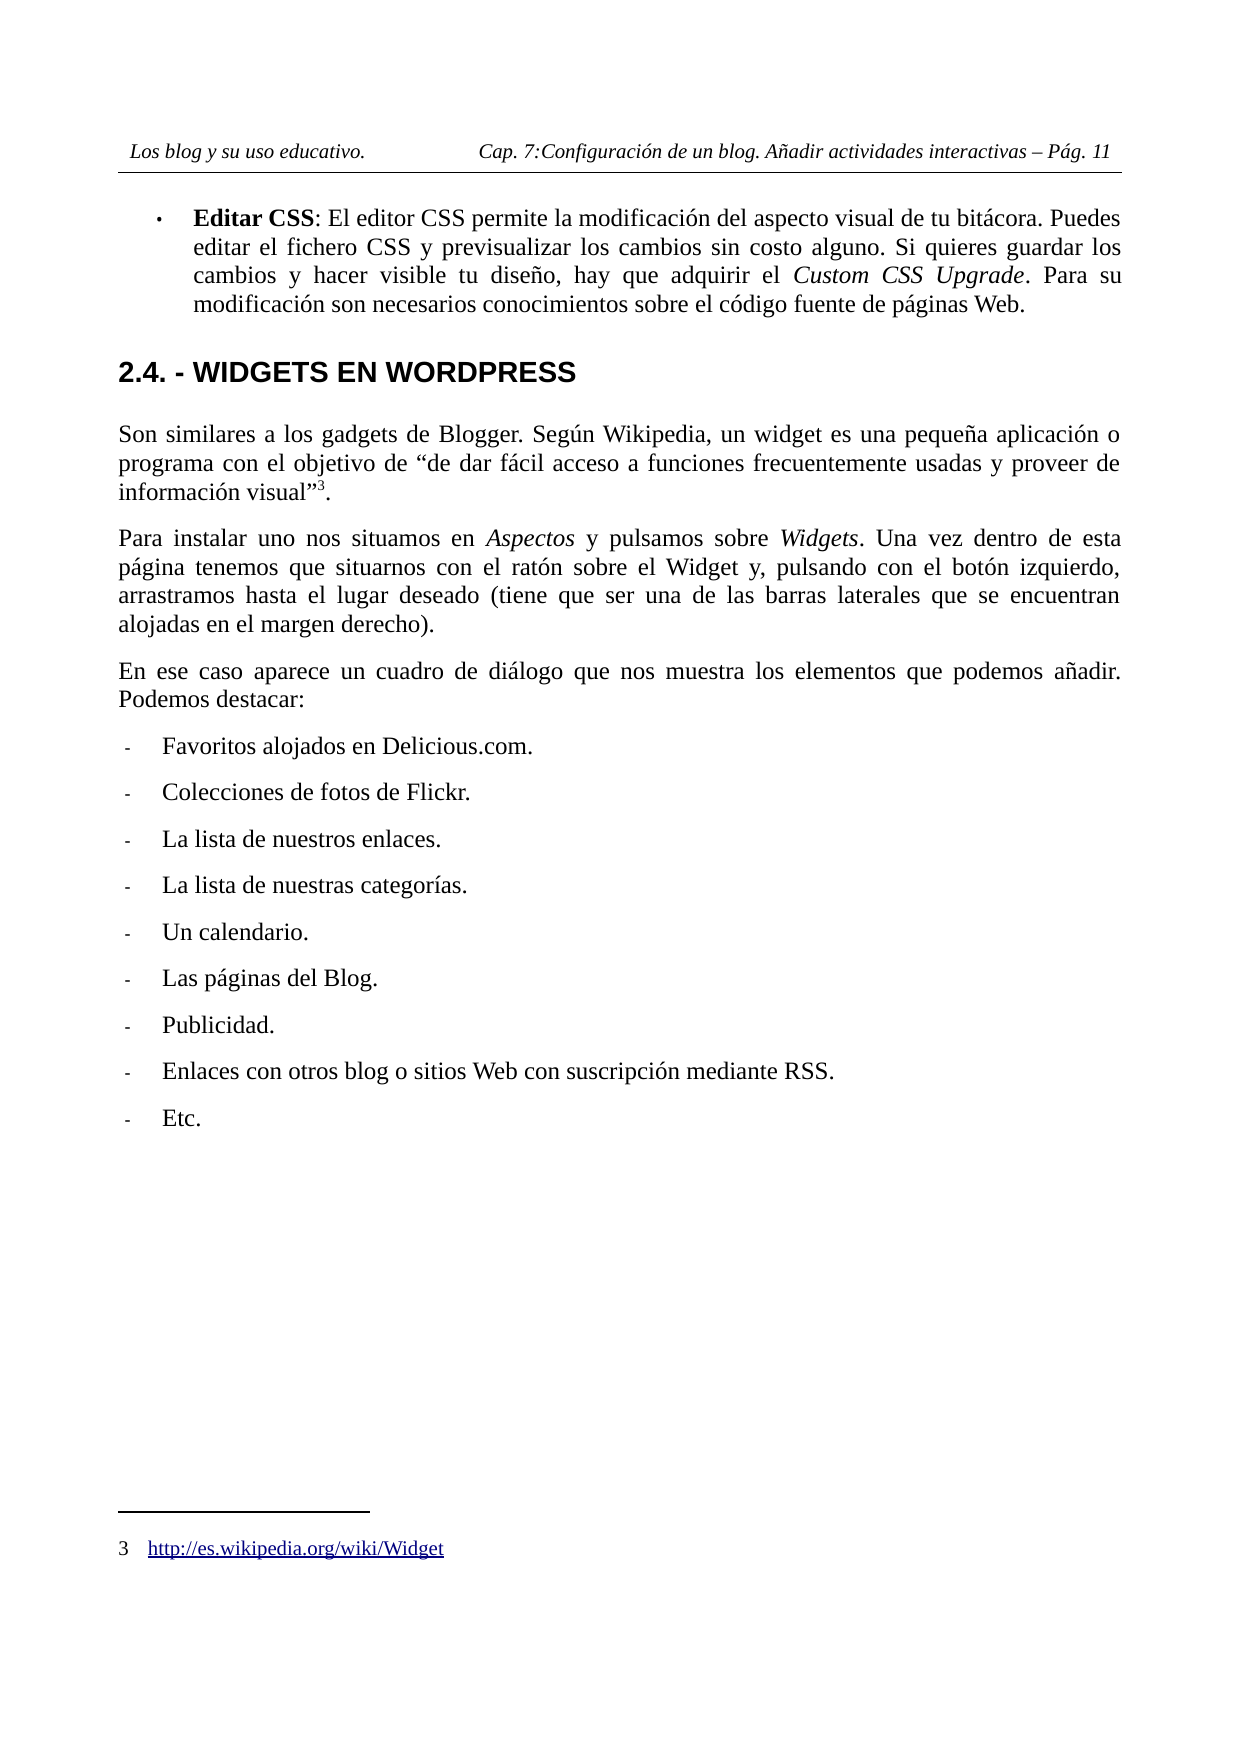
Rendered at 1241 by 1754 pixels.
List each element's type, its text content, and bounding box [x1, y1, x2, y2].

list Editar CSS: El editor CSS permite la modificación del aspecto visual de tu bitácora. Puedes editar el fichero CSS y previsualizar los cambios sin costo alguno. Si quieres guardar los cambios y hacer visible tu diseño, hay que adquirir el Custom CSS Upgrade. Para su modificación son necesarios conocimientos sobre el código fuente de páginas Web. [156, 203, 1122, 318]
text Son similares a los gadgets de Blogger. Según Wikipedia, un widget es una pequeña aplicación o programa con el objetivo de “de dar fácil acceso a funciones frecuentemente usadas y proveer de información visual”. [118, 419, 1122, 505]
list La lista de nuestros enlaces. [124, 824, 1122, 853]
text Para instalar uno nos situamos en Aspectos y pulsamos sobre Widgets. Una vez dentro de esta página tenemos que situarnos con el ratón sobre el Widget y, pulsando con el botón izquierdo, arrastramos hasta el lugar deseado (tiene que ser una de las barras laterales que se encuentran alojadas en el margen derecho). [118, 523, 1122, 638]
text En ese caso aparece un cuadro de diálogo que nos muestra los elementos que podemos añadir. Podemos destacar: [118, 656, 1122, 713]
text http://es.wikipedia.org/wiki/Widget [118, 1536, 1122, 1560]
list Enlaces con otros blog o sitios Web con suscripción mediante RSS. [124, 1056, 1122, 1085]
list Publicidad. [124, 1010, 1122, 1038]
list La lista de nuestras categorías. [124, 870, 1122, 899]
list Colecciones de fotos de Flickr. [124, 777, 1122, 806]
subtitle WIDGETS EN WORDPRESS [118, 355, 1122, 389]
list Las páginas del Blog. [124, 963, 1122, 992]
list Etc. [124, 1103, 1122, 1131]
list Favoritos alojados en Delicious.com. [124, 731, 1122, 760]
list Un calendario. [124, 917, 1122, 946]
